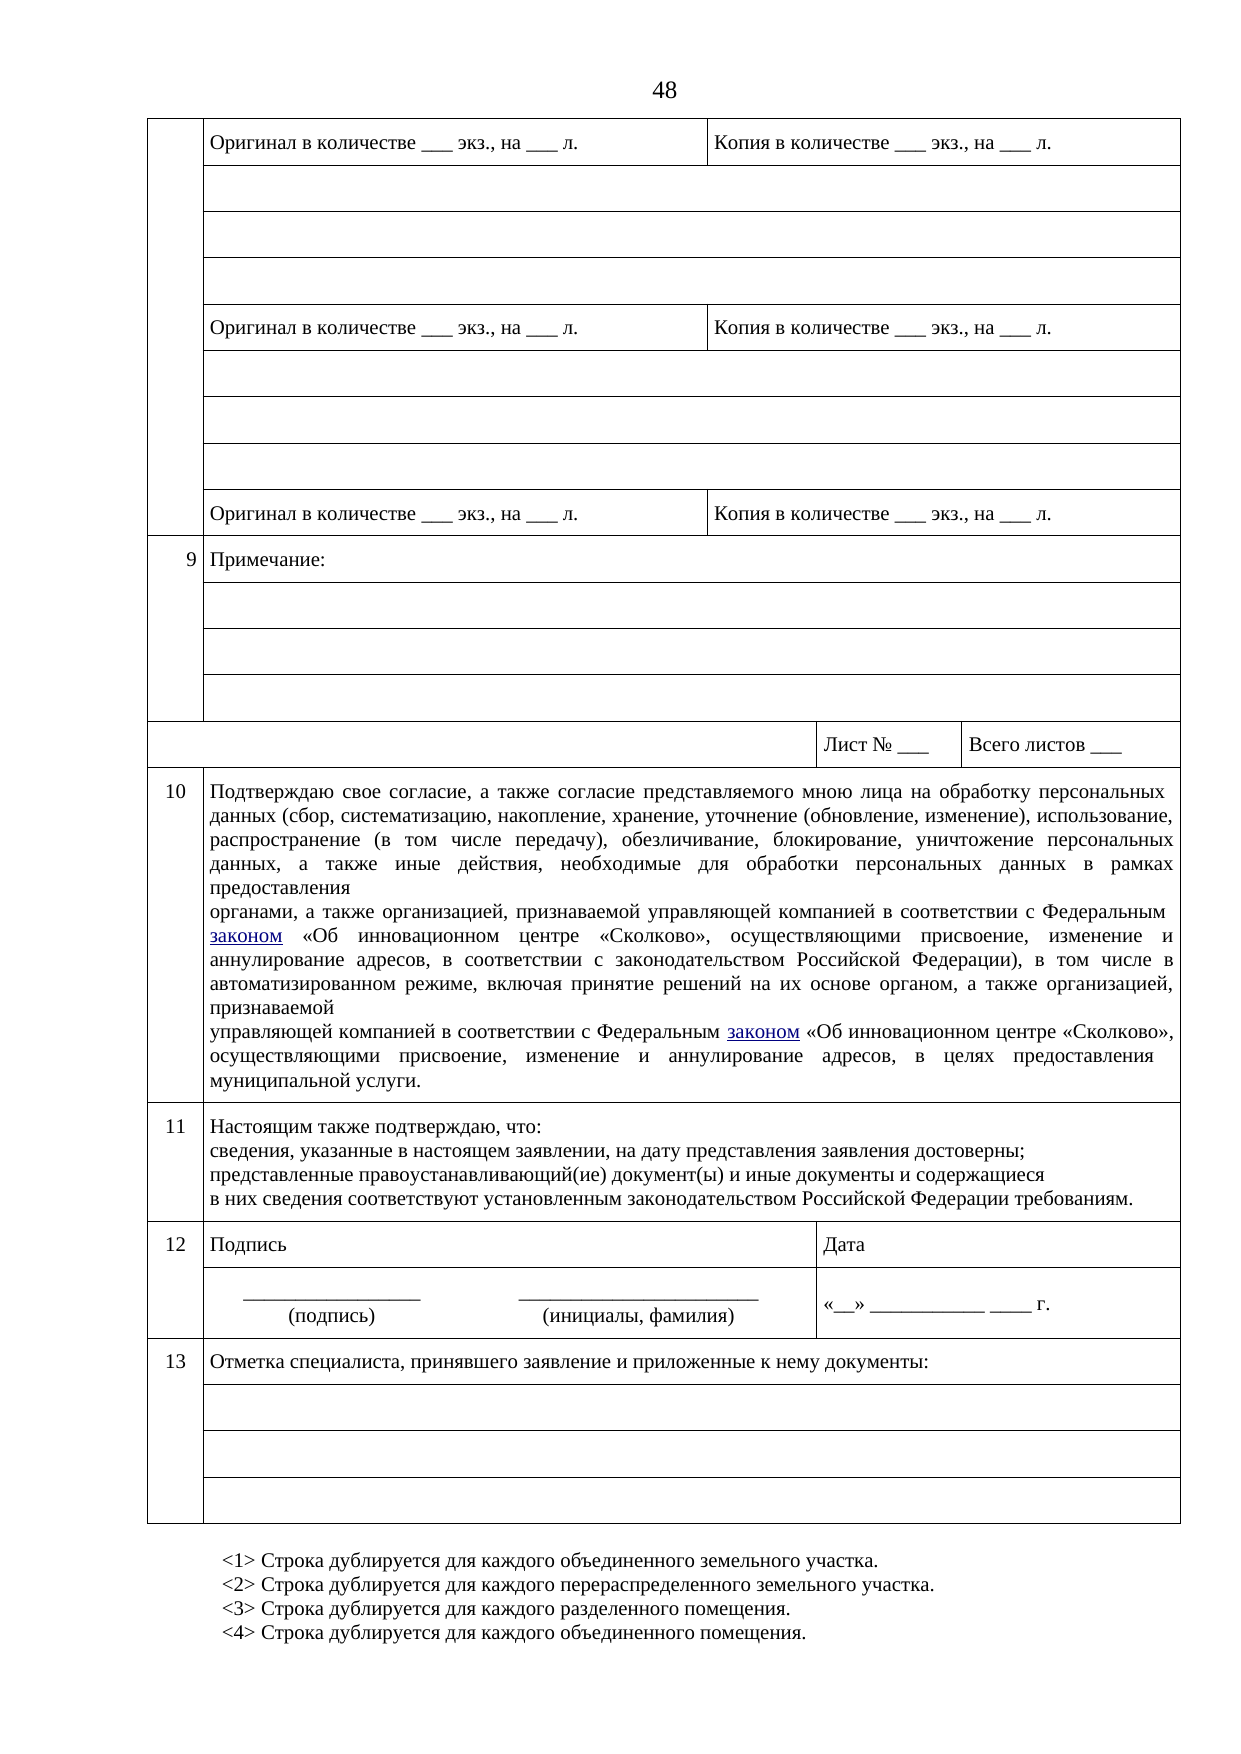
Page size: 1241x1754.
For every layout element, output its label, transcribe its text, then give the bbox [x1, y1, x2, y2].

table_cell Копия в количестве ___ экз., на ___ л. [708, 305, 1180, 350]
table_cell [148, 119, 203, 535]
table_cell [204, 397, 1180, 443]
table_cell «__» ___________ ____ г. [817, 1268, 1180, 1337]
table_cell Лист № ___ [817, 722, 961, 767]
table_cell [148, 722, 816, 767]
table_cell _______________________ (инициалы, фамилия) [460, 1268, 816, 1337]
table_cell 9 [148, 536, 203, 721]
table_cell Примечание: [204, 536, 1180, 582]
table_cell Копия в количестве ___ экз., на ___ л. [708, 490, 1180, 535]
text <1> Строка дублируется для каждого объединенного земельного участка. [148, 1548, 1181, 1572]
table_cell Подтверждаю свое согласие, а также согласие представляемого мною лица на обработку персональных данных (сбор, систематизацию, накопление, хранение, уточнение (обновление, изменение), использование, распространение (в том числе передачу), обезличивание, блокирование, уничтожение персональных данных, а также иные действия, необходимые для обработки персональных данных в рамках предоставления органами, а также организацией, признаваемой управляющей компанией в соответствии с Федеральным законом «Об инновационном центре «Сколково», осуществляющими присвоение, изменение и аннулирование адресов, в соответствии с законодательством Российской Федерации), в том числе в автоматизированном режиме, включая принятие решений на их основе органом, а также организацией, признаваемой управляющей компанией в соответствии с Федеральным законом «Об инновационном центре «Сколково», осуществляющими присвоение, изменение и аннулирование адресов, в целях предоставления муниципальной услуги. [204, 768, 1180, 1102]
table_cell [204, 675, 1180, 721]
table_cell [204, 629, 1180, 674]
table_cell 13 [148, 1339, 203, 1523]
table_cell 11 [148, 1103, 203, 1221]
table_cell [204, 1385, 1180, 1430]
table_cell Оригинал в количестве ___ экз., на ___ л. [204, 305, 707, 350]
text <4> Строка дублируется для каждого объединенного помещения. [148, 1620, 1181, 1644]
table_cell [204, 1431, 1180, 1477]
table_cell Подпись [204, 1222, 816, 1267]
table_cell 12 [148, 1222, 203, 1337]
text <2> Строка дублируется для каждого перераспределенного земельного участка. [148, 1572, 1181, 1596]
table_cell Копия в количестве ___ экз., на ___ л. [708, 119, 1180, 164]
table_cell Оригинал в количестве ___ экз., на ___ л. [204, 490, 707, 535]
text <3> Строка дублируется для каждого разделенного помещения. [148, 1596, 1181, 1620]
table_cell [204, 212, 1180, 257]
table_cell Всего листов ___ [962, 722, 1180, 767]
table_cell [204, 166, 1180, 211]
table_cell Отметка специалиста, принявшего заявление и приложенные к нему документы: [204, 1339, 1180, 1384]
table_cell Настоящим также подтверждаю, что: сведения, указанные в настоящем заявлении, на дату представления заявления достоверны; представленные правоустанавливающий(ие) документ(ы) и иные документы и содержащиеся в них сведения соответствуют установленным законодательством Российской Федерации требованиям. [204, 1103, 1180, 1221]
table_cell [204, 444, 1180, 489]
table_cell 10 [148, 768, 203, 1102]
table_cell _________________ (подпись) [204, 1268, 460, 1337]
table_cell [204, 1478, 1180, 1523]
table_cell Оригинал в количестве ___ экз., на ___ л. [204, 119, 707, 164]
table_cell Дата [817, 1222, 1180, 1267]
table_cell [204, 351, 1180, 396]
table_cell [204, 258, 1180, 303]
table_cell [204, 583, 1180, 628]
